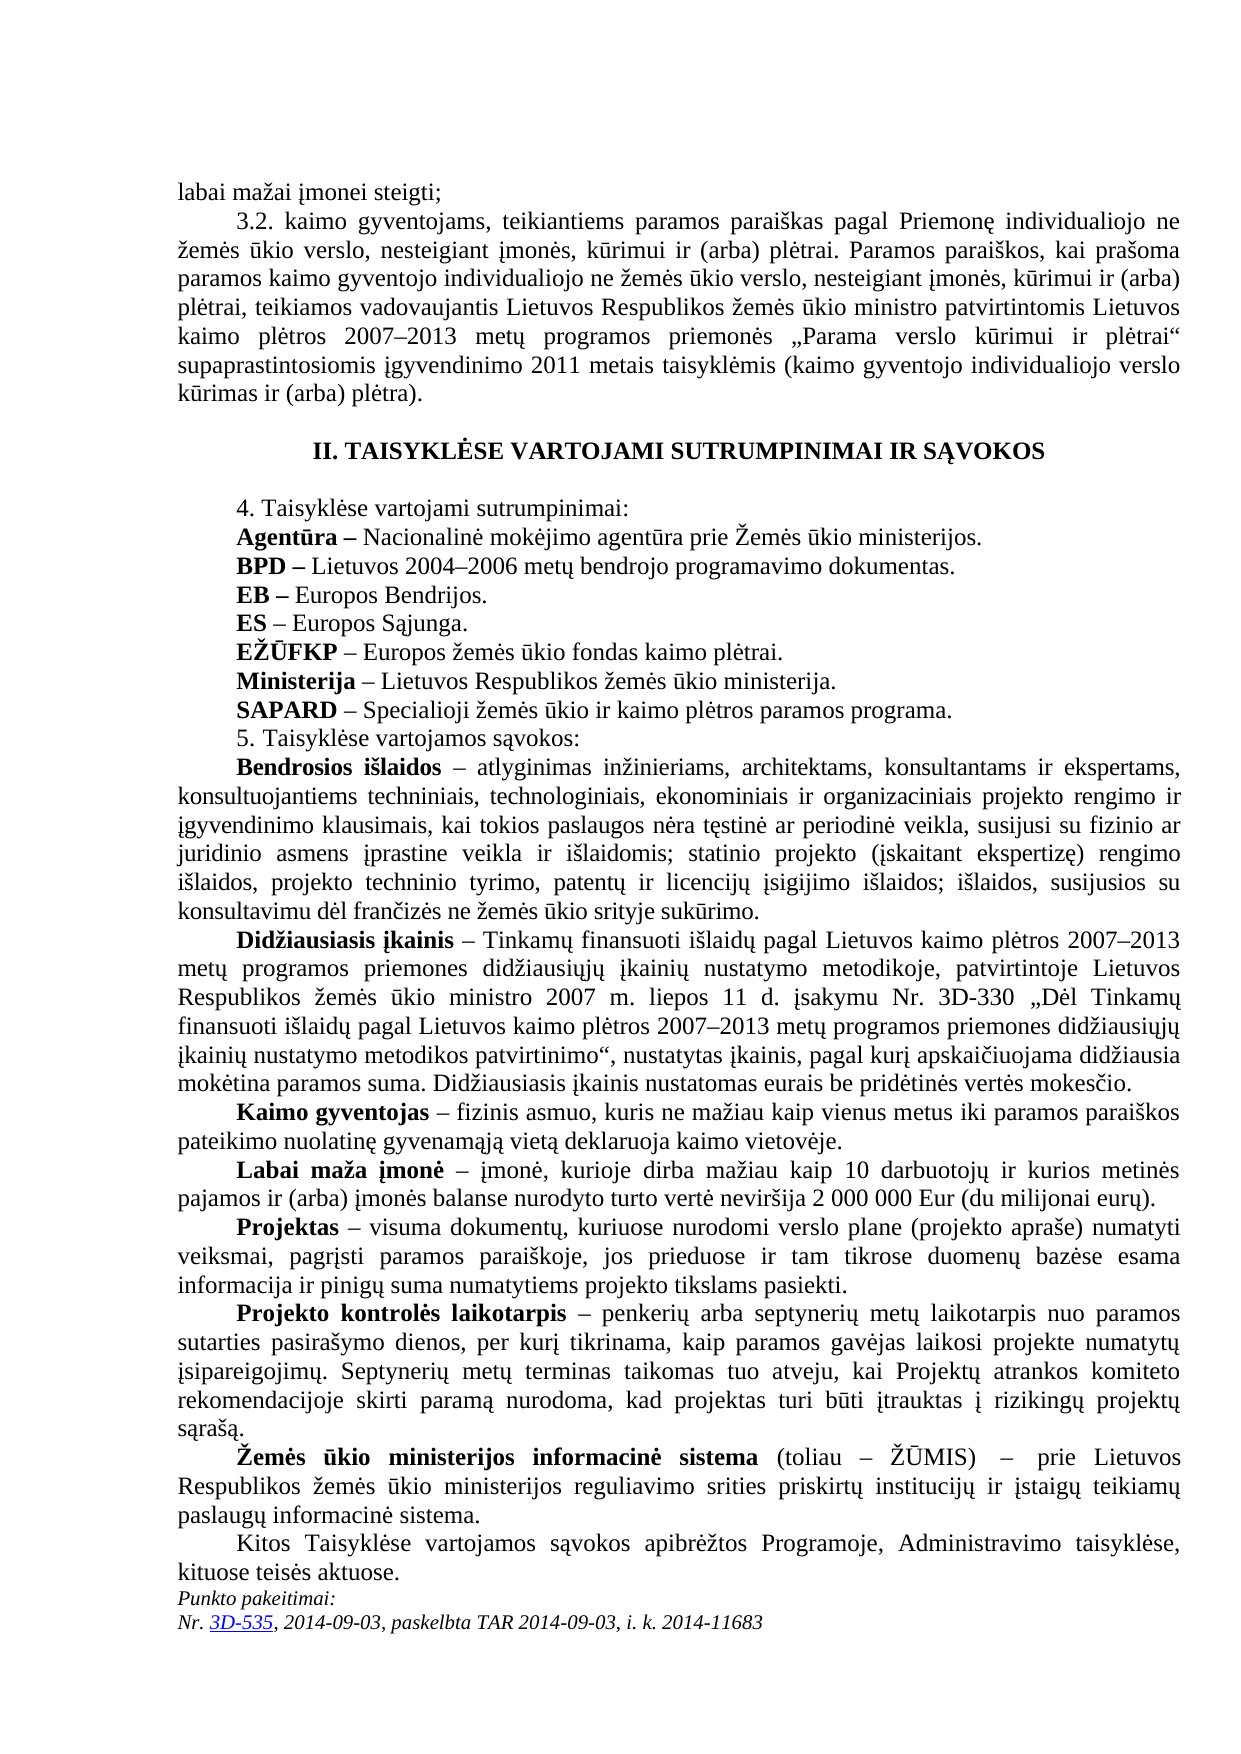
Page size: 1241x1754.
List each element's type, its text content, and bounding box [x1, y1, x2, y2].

text Labai maža įmonė – įmonė, kurioje dirba mažiau kaip 10 darbuotojų ir kurios metinės pajamos ir (arba) įmonės balanse nurodyto turto vertė neviršija 2 000 000 Eur (du milijonai eurų). [177, 1155, 1181, 1212]
text ES – Europos Sąjunga. [177, 608, 1181, 637]
text Kaimo gyventojas – fizinis asmuo, kuris ne mažiau kaip vienus metus iki paramos paraiškos pateikimo nuolatinę gyvenamąją vietą deklaruoja kaimo vietovėje. [177, 1097, 1181, 1155]
text Bendrosios išlaidos – atlyginimas inžinieriams, architektams, konsultantams ir ekspertams, konsultuojantiems techniniais, technologiniais, ekonominiais ir organizaciniais projekto rengimo ir įgyvendinimo klausimais, kai tokios paslaugos nėra tęstinė ar periodinė veikla, susijusi su fizinio ar juridinio asmens įprastine veikla ir išlaidomis; statinio projekto (įskaitant ekspertizę) rengimo išlaidos, projekto techninio tyrimo, patentų ir licencijų įsigijimo išlaidos; išlaidos, susijusios su konsultavimu dėl frančizės ne žemės ūkio srityje sukūrimo. [177, 752, 1181, 925]
text Punkto pakeitimai: [177, 1586, 1181, 1610]
text Kitos Taisyklėse vartojamos sąvokos apibrėžtos Programoje, Administravimo taisyklėse, kituose teisės aktuose. [177, 1528, 1181, 1586]
text EB – Europos Bendrijos. [177, 580, 1181, 608]
text EŽŪFKP – Europos žemės ūkio fondas kaimo plėtrai. [177, 637, 1181, 666]
text SAPARD – Specialioji žemės ūkio ir kaimo plėtros paramos programa. [177, 695, 1181, 723]
text 3.2. kaimo gyventojams, teikiantiems paramos paraiškas pagal Priemonę individualiojo ne žemės ūkio verslo, nesteigiant įmonės, kūrimui ir (arba) plėtrai. Paramos paraiškos, kai prašoma paramos kaimo gyventojo individualiojo ne žemės ūkio verslo, nesteigiant įmonės, kūrimui ir (arba) plėtrai, teikiamos vadovaujantis Lietuvos Respublikos žemės ūkio ministro patvirtintomis Lietuvos kaimo plėtros 2007–2013 metų programos priemonės „Parama verslo kūrimui ir plėtrai“ supaprastintosiomis įgyvendinimo 2011 metais taisyklėmis (kaimo gyventojo individualiojo verslo kūrimas ir (arba) plėtra). [177, 206, 1181, 407]
text Projekto kontrolės laikotarpis – penkerių arba septynerių metų laikotarpis nuo paramos sutarties pasirašymo dienos, per kurį tikrinama, kaip paramos gavėjas laikosi projekte numatytų įsipareigojimų. Septynerių metų terminas taikomas tuo atveju, kai Projektų atrankos komiteto rekomendacijoje skirti paramą nurodoma, kad projektas turi būti įtrauktas į rizikingų projektų sąrašą. [177, 1298, 1181, 1442]
text 5. Taisyklėse vartojamos sąvokos: [177, 723, 1181, 752]
text Žemės ūkio ministerijos informacinė sistema (toliau – ŽŪMIS) – prie Lietuvos Respublikos žemės ūkio ministerijos reguliavimo srities priskirtų institucijų ir įstaigų teikiamų paslaugų informacinė sistema. [177, 1442, 1181, 1528]
text Agentūra – Nacionalinė mokėjimo agentūra prie Žemės ūkio ministerijos. [177, 522, 1181, 551]
text II. TAISYKLĖSE VARTOJAMI SUTRUMPINIMAI IR SĄVOKOS [177, 436, 1181, 465]
text Ministerija – Lietuvos Respublikos žemės ūkio ministerija. [177, 666, 1181, 695]
text 4. Taisyklėse vartojami sutrumpinimai: [177, 493, 1181, 522]
text Didžiausiasis įkainis – Tinkamų finansuoti išlaidų pagal Lietuvos kaimo plėtros 2007–2013 metų programos priemones didžiausiųjų įkainių nustatymo metodikoje, patvirtintoje Lietuvos Respublikos žemės ūkio ministro 2007 m. liepos 11 d. įsakymu Nr. 3D-330 „Dėl Tinkamų finansuoti išlaidų pagal Lietuvos kaimo plėtros 2007–2013 metų programos priemones didžiausiųjų įkainių nustatymo metodikos patvirtinimo“, nustatytas įkainis, pagal kurį apskaičiuojama didžiausia mokėtina paramos suma. Didžiausiasis įkainis nustatomas eurais be pridėtinės vertės mokesčio. [177, 925, 1181, 1097]
text BPD – Lietuvos 2004–2006 metų bendrojo programavimo dokumentas. [177, 551, 1181, 580]
text Projektas – visuma dokumentų, kuriuose nurodomi verslo plane (projekto apraše) numatyti veiksmai, pagrįsti paramos paraiškoje, jos prieduose ir tam tikrose duomenų bazėse esama informacija ir pinigų suma numatytiems projekto tikslams pasiekti. [177, 1212, 1181, 1298]
text Nr. 3D-535, 2014-09-03, paskelbta TAR 2014-09-03, i. k. 2014-11683 [177, 1610, 1181, 1634]
text labai mažai įmonei steigti; [177, 177, 1181, 206]
